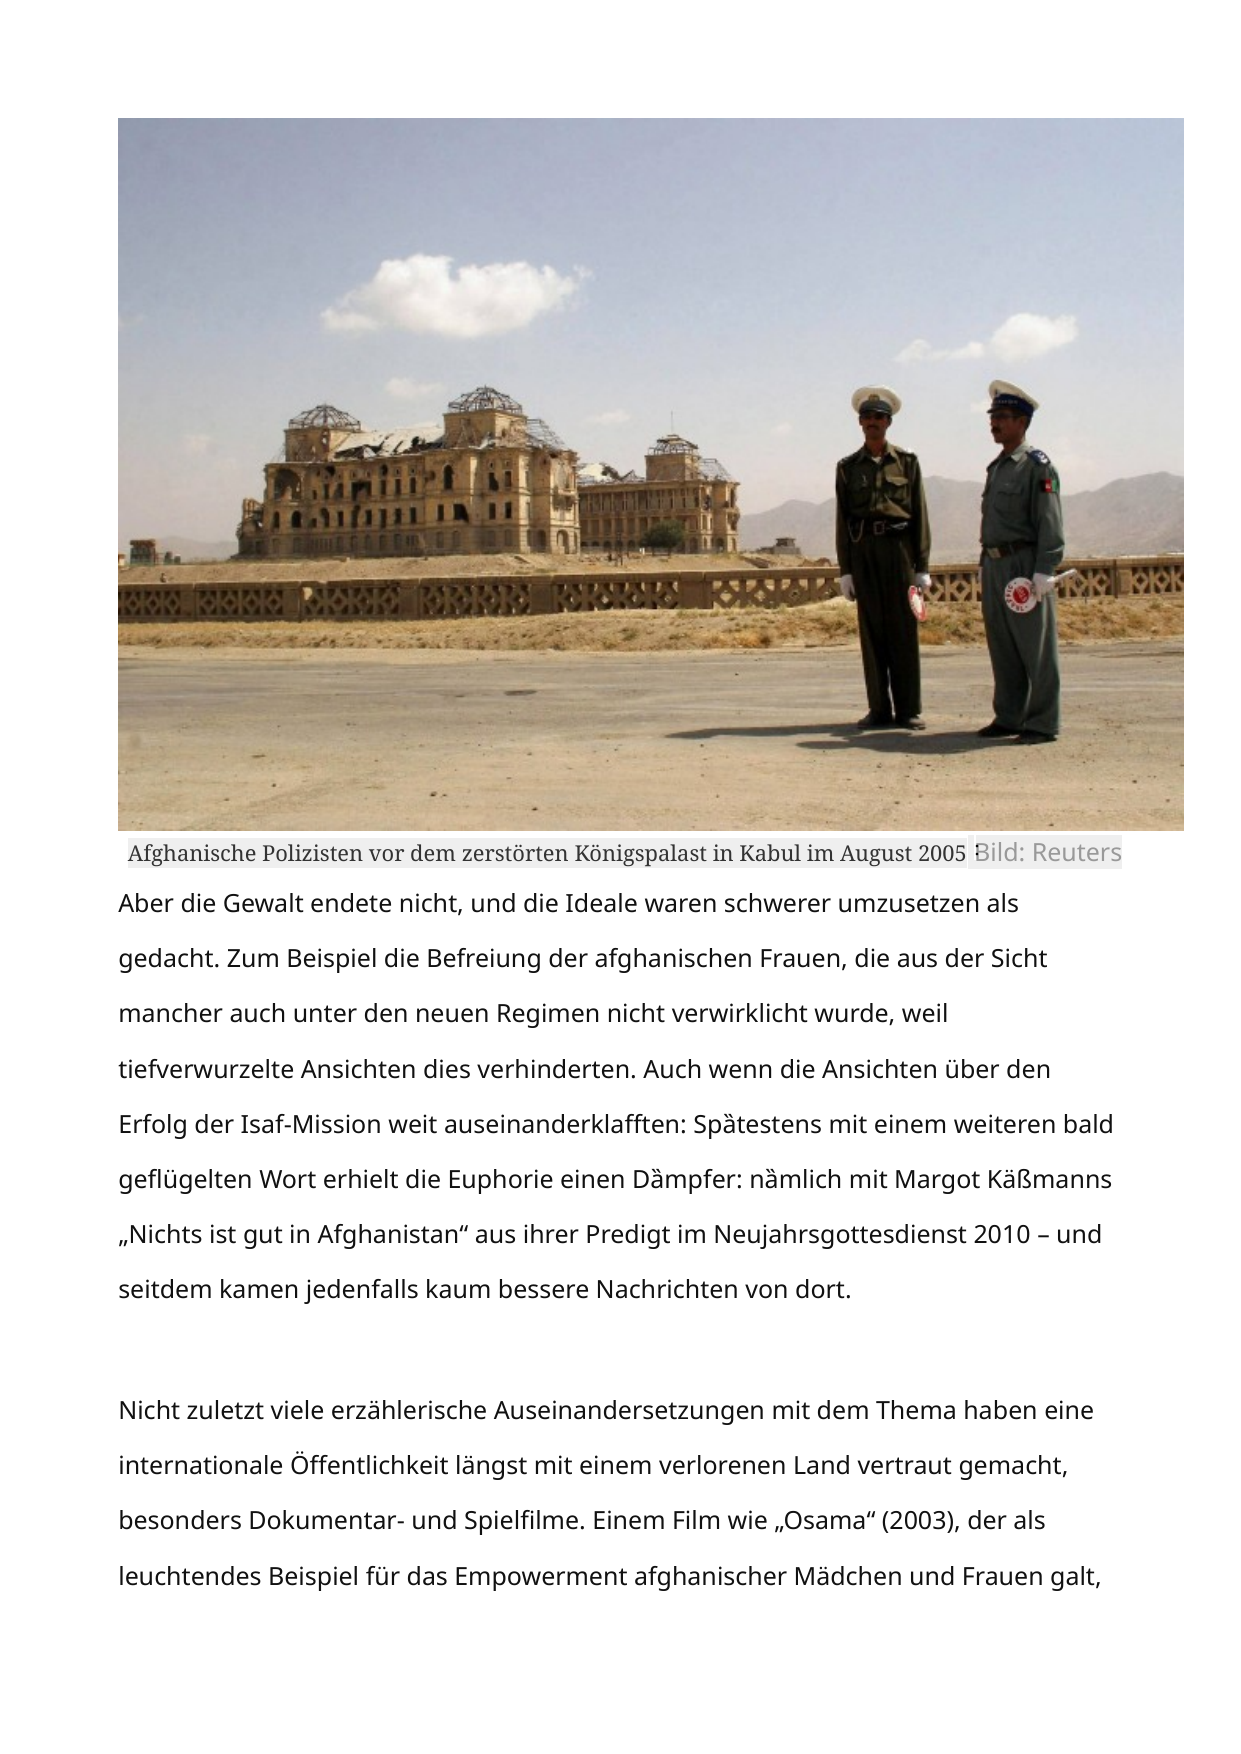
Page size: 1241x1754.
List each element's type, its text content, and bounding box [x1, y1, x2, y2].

text Afghanische Polizisten vor dem zerstörten Königspalast in Kabul im August 2005 Bild: Reuters [118, 835, 1122, 869]
picture [118, 118, 1184, 831]
text Aber die Gewalt endete nicht, und die Ideale waren schwerer umzusetzen als gedacht. Zum Beispiel die Befreiung der afghanischen Frauen, die aus der Sicht mancher auch unter den neuen Regimen nicht verwirklicht wurde, weil tiefverwurzelte Ansichten dies verhinderten. Auch wenn die Ansichten über den Erfolg der Isaf-Mission weit auseinanderklafften: Spȁtestens mit einem weiteren bald geflügelten Wort erhielt die Euphorie einen Dȁmpfer: nȁmlich mit Margot Käßmanns „Nichts ist gut in Afghanistan“ aus ihrer Predigt im Neujahrsgottesdienst 2010 – und seitdem kamen jedenfalls kaum bessere Nachrichten von dort. [118, 886, 1122, 1306]
text Nicht zuletzt viele erzählerische Auseinandersetzungen mit dem Thema haben eine internationale Öffentlichkeit längst mit einem verlorenen Land vertraut gemacht, besonders Dokumentar- und Spielfilme. Einem Film wie „Osama“ (2003), der als leuchtendes Beispiel für das Empowerment afghanischer Mädchen und Frauen galt, [118, 1393, 1122, 1592]
